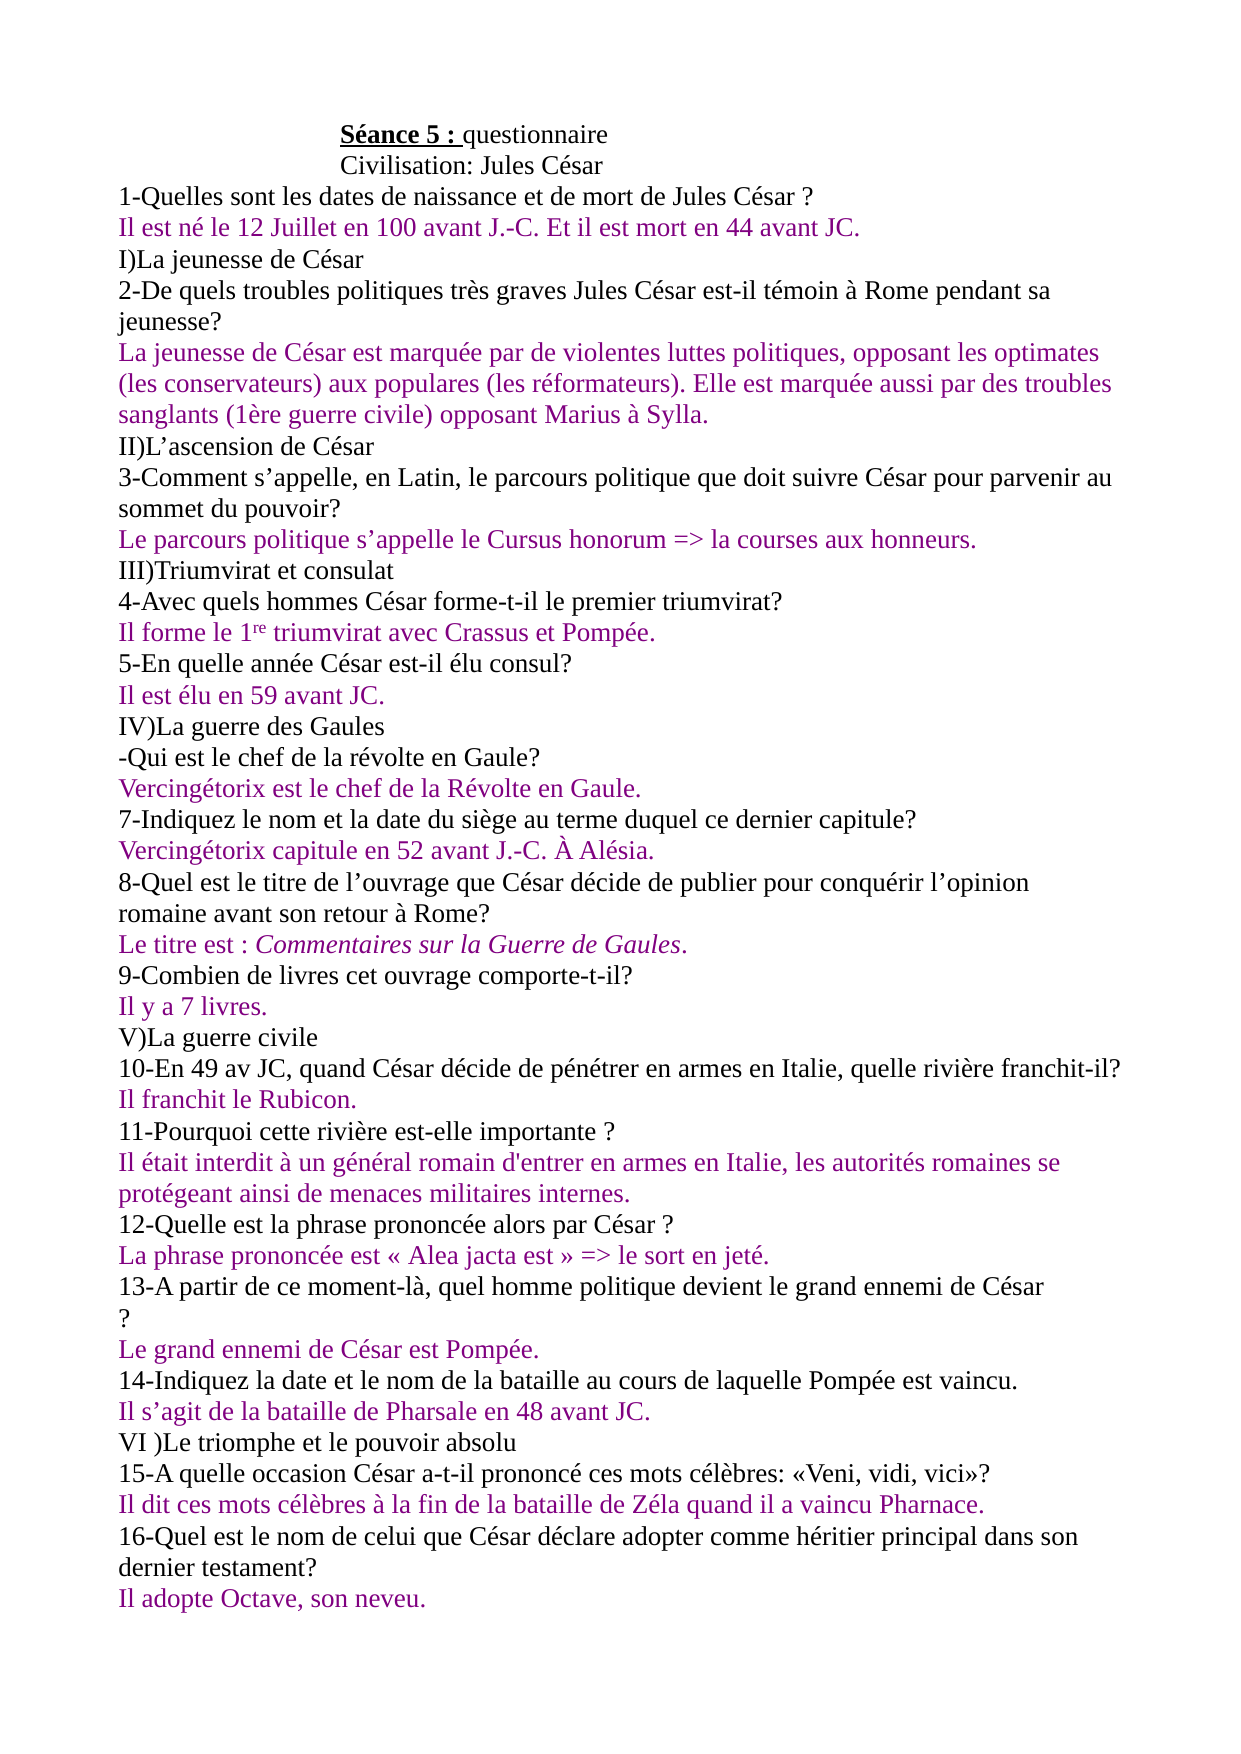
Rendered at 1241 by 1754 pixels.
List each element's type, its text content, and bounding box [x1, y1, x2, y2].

text V)La guerre civile [118, 1021, 1122, 1052]
text II)L’ascension de César [118, 429, 1122, 461]
text 3-Comment s’appelle, en Latin, le parcours politique que doit suivre César pour parvenir au sommet du pouvoir? [118, 461, 1122, 523]
text VI )Le triomphe et le pouvoir absolu [118, 1426, 1122, 1457]
text La phrase prononcée est « Alea jacta est » => le sort en jeté. [118, 1239, 1122, 1271]
text Il adopte Octave, son neveu. [118, 1582, 1122, 1613]
text 12-Quelle est la phrase prononcée alors par César ? [118, 1208, 1122, 1239]
text Civilisation: Jules César [118, 149, 1122, 180]
text 8-Quel est le titre de l’ouvrage que César décide de publier pour conquérir l’opinion romaine avant son retour à Rome? [118, 866, 1122, 928]
text -Qui est le chef de la révolte en Gaule? [118, 741, 1122, 772]
text Le parcours politique s’appelle le Cursus honorum => la courses aux honneurs. [118, 523, 1122, 554]
text 2-De quels troubles politiques très graves Jules César est-il témoin à Rome pendant sa jeunesse? [118, 274, 1122, 336]
text 11-Pourquoi cette rivière est-elle importante ? [118, 1115, 1122, 1146]
text Il était interdit à un général romain d'entrer en armes en Italie, les autorités romaines se protégeant ainsi de menaces militaires internes. [118, 1146, 1122, 1208]
text 4-Avec quels hommes César forme-t-il le premier triumvirat? [118, 585, 1122, 616]
text Il franchit le Rubicon. [118, 1084, 1122, 1115]
text Vercingétorix est le chef de la Révolte en Gaule. [118, 772, 1122, 803]
text Il forme le 1re triumvirat avec Crassus et Pompée. [118, 616, 1122, 648]
text Le grand ennemi de César est Pompée. [118, 1333, 1122, 1364]
text IV)La guerre des Gaules [118, 710, 1122, 741]
text 1-Quelles sont les dates de naissance et de mort de Jules César ? [118, 180, 1122, 212]
text Il y a 7 livres. [118, 990, 1122, 1021]
text Il s’agit de la bataille de Pharsale en 48 avant JC. [118, 1395, 1122, 1426]
text 5-En quelle année César est-il élu consul? [118, 648, 1122, 679]
text 16-Quel est le nom de celui que César déclare adopter comme héritier principal dans son dernier testament? [118, 1520, 1122, 1582]
text Il dit ces mots célèbres à la fin de la bataille de Zéla quand il a vaincu Pharnace. [118, 1488, 1122, 1520]
text 14-Indiquez la date et le nom de la bataille au cours de laquelle Pompée est vaincu. [118, 1364, 1122, 1395]
text 9-Combien de livres cet ouvrage comporte-t-il? [118, 959, 1122, 990]
text Il est né le 12 Juillet en 100 avant J.-C. Et il est mort en 44 avant JC. [118, 212, 1122, 243]
text 7-Indiquez le nom et la date du siège au terme duquel ce dernier capitule? [118, 803, 1122, 834]
text Il est élu en 59 avant JC. [118, 679, 1122, 710]
text ? [118, 1302, 1122, 1333]
text Séance 5 : questionnaire [118, 118, 1122, 149]
text Vercingétorix capitule en 52 avant J.-C. À Alésia. [118, 834, 1122, 866]
text Le titre est : Commentaires sur la Guerre de Gaules. [118, 928, 1122, 959]
text 15-A quelle occasion César a-t-il prononcé ces mots célèbres: «Veni, vidi, vici»? [118, 1457, 1122, 1488]
text 13-A partir de ce moment-là, quel homme politique devient le grand ennemi de César [118, 1271, 1122, 1302]
text III)Triumvirat et consulat [118, 554, 1122, 585]
text I)La jeunesse de César [118, 243, 1122, 274]
text 10-En 49 av JC, quand César décide de pénétrer en armes en Italie, quelle rivière franchit-il? [118, 1052, 1122, 1084]
text La jeunesse de César est marquée par de violentes luttes politiques, opposant les optimates (les conservateurs) aux populares (les réformateurs). Elle est marquée aussi par des troubles sanglants (1ère guerre civile) opposant Marius à Sylla. [118, 336, 1122, 429]
